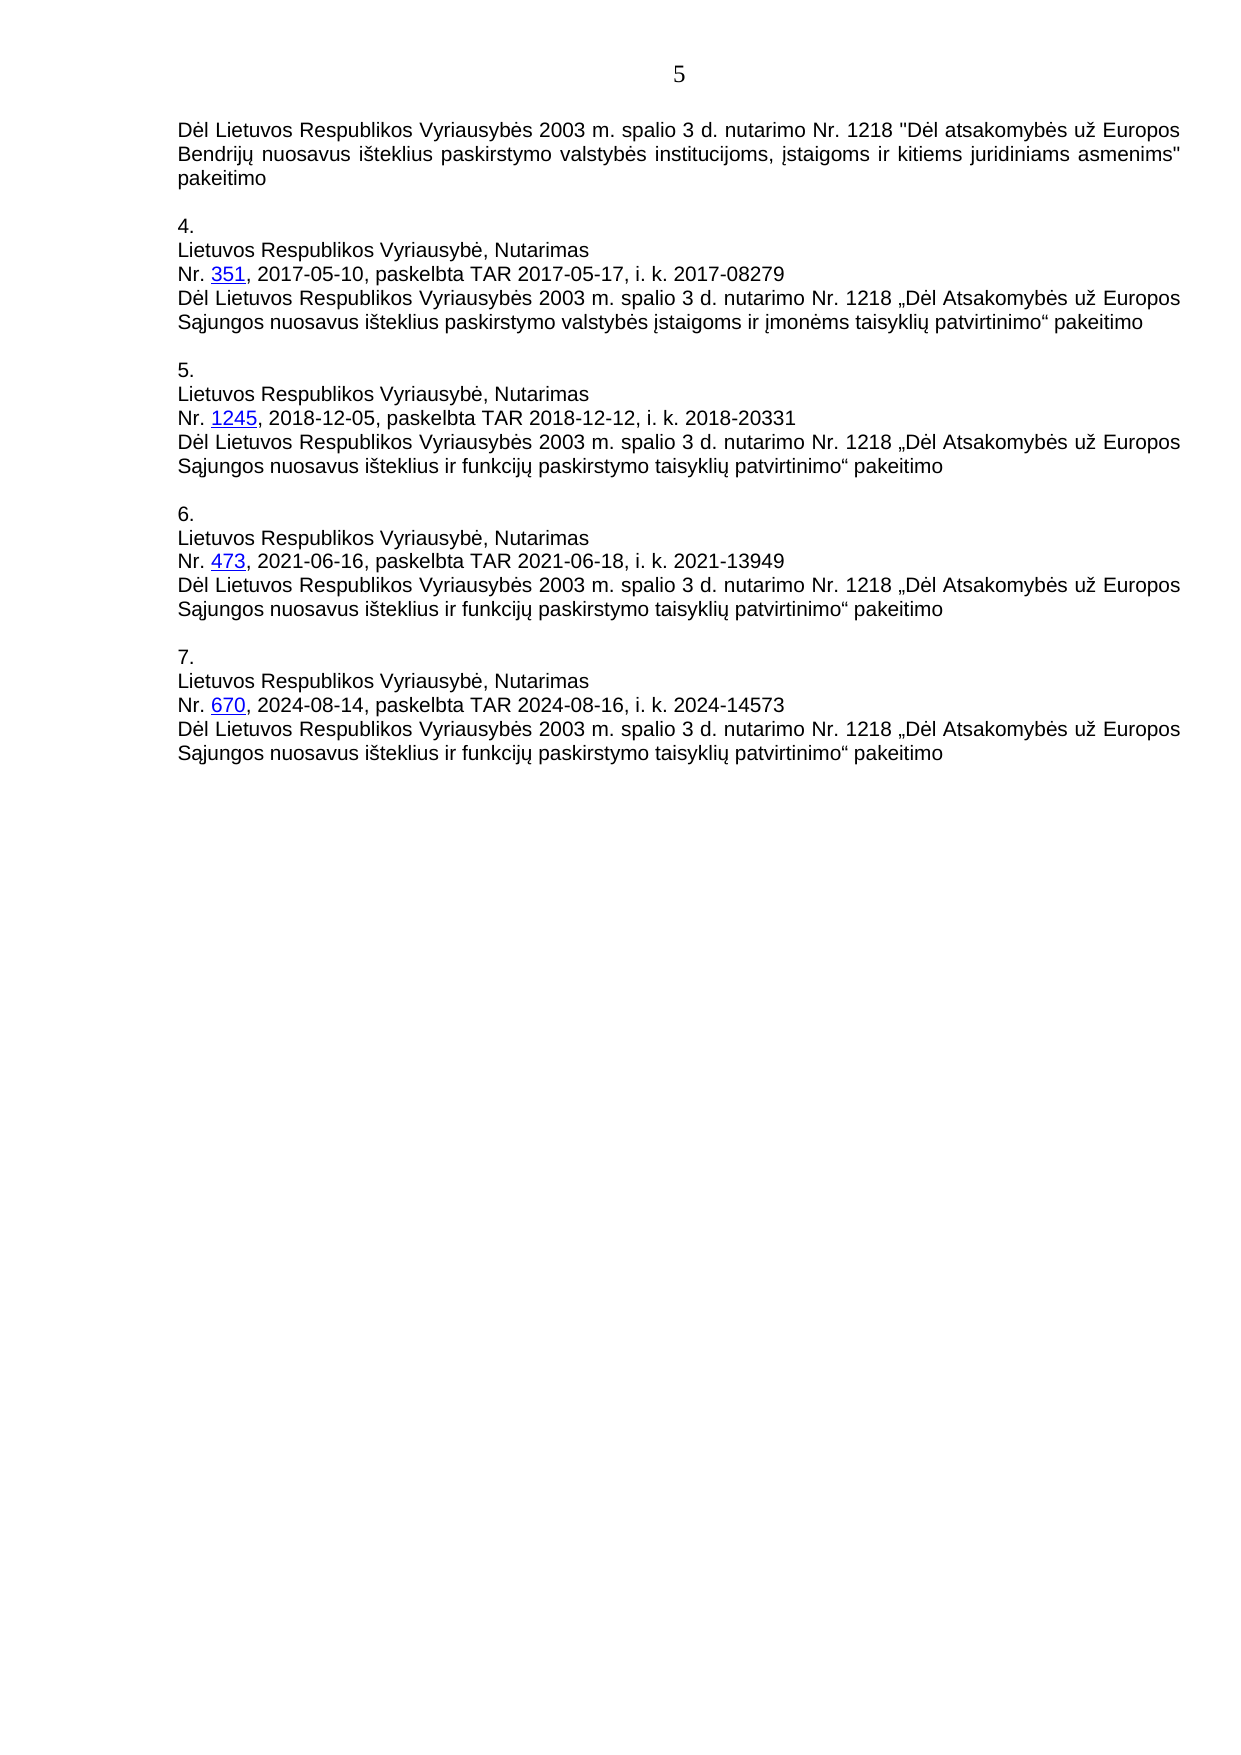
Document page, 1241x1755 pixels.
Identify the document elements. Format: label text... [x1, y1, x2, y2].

text Dėl Lietuvos Respublikos Vyriausybės 2003 m. spalio 3 d. nutarimo Nr. 1218 „Dėl Atsakomybės už Europos Sąjungos nuosavus išteklius ir funkcijų paskirstymo taisyklių patvirtinimo“ pakeitimo [177, 717, 1181, 765]
text Dėl Lietuvos Respublikos Vyriausybės 2003 m. spalio 3 d. nutarimo Nr. 1218 „Dėl Atsakomybės už Europos Sąjungos nuosavus išteklius ir funkcijų paskirstymo taisyklių patvirtinimo“ pakeitimo [177, 429, 1181, 477]
text Dėl Lietuvos Respublikos Vyriausybės 2003 m. spalio 3 d. nutarimo Nr. 1218 „Dėl Atsakomybės už Europos Sąjungos nuosavus išteklius ir funkcijų paskirstymo taisyklių patvirtinimo“ pakeitimo [177, 573, 1181, 621]
text Lietuvos Respublikos Vyriausybė, Nutarimas [177, 238, 1181, 262]
text 4. [177, 214, 1181, 238]
text Lietuvos Respublikos Vyriausybė, Nutarimas [177, 669, 1181, 693]
text 5. [177, 358, 1181, 382]
text Dėl Lietuvos Respublikos Vyriausybės 2003 m. spalio 3 d. nutarimo Nr. 1218 "Dėl atsakomybės už Europos Bendrijų nuosavus išteklius paskirstymo valstybės institucijoms, įstaigoms ir kitiems juridiniams asmenims" pakeitimo [177, 118, 1181, 190]
text Nr. 670, 2024-08-14, paskelbta TAR 2024-08-16, i. k. 2024-14573 [177, 693, 1181, 717]
text Lietuvos Respublikos Vyriausybė, Nutarimas [177, 525, 1181, 549]
text Nr. 473, 2021-06-16, paskelbta TAR 2021-06-18, i. k. 2021-13949 [177, 549, 1181, 573]
text Lietuvos Respublikos Vyriausybė, Nutarimas [177, 382, 1181, 406]
text 6. [177, 501, 1181, 525]
text 7. [177, 645, 1181, 669]
text Nr. 351, 2017-05-10, paskelbta TAR 2017-05-17, i. k. 2017-08279 [177, 262, 1181, 286]
text Nr. 1245, 2018-12-05, paskelbta TAR 2018-12-12, i. k. 2018-20331 [177, 406, 1181, 429]
text Dėl Lietuvos Respublikos Vyriausybės 2003 m. spalio 3 d. nutarimo Nr. 1218 „Dėl Atsakomybės už Europos Sąjungos nuosavus išteklius paskirstymo valstybės įstaigoms ir įmonėms taisyklių patvirtinimo“ pakeitimo [177, 286, 1181, 334]
